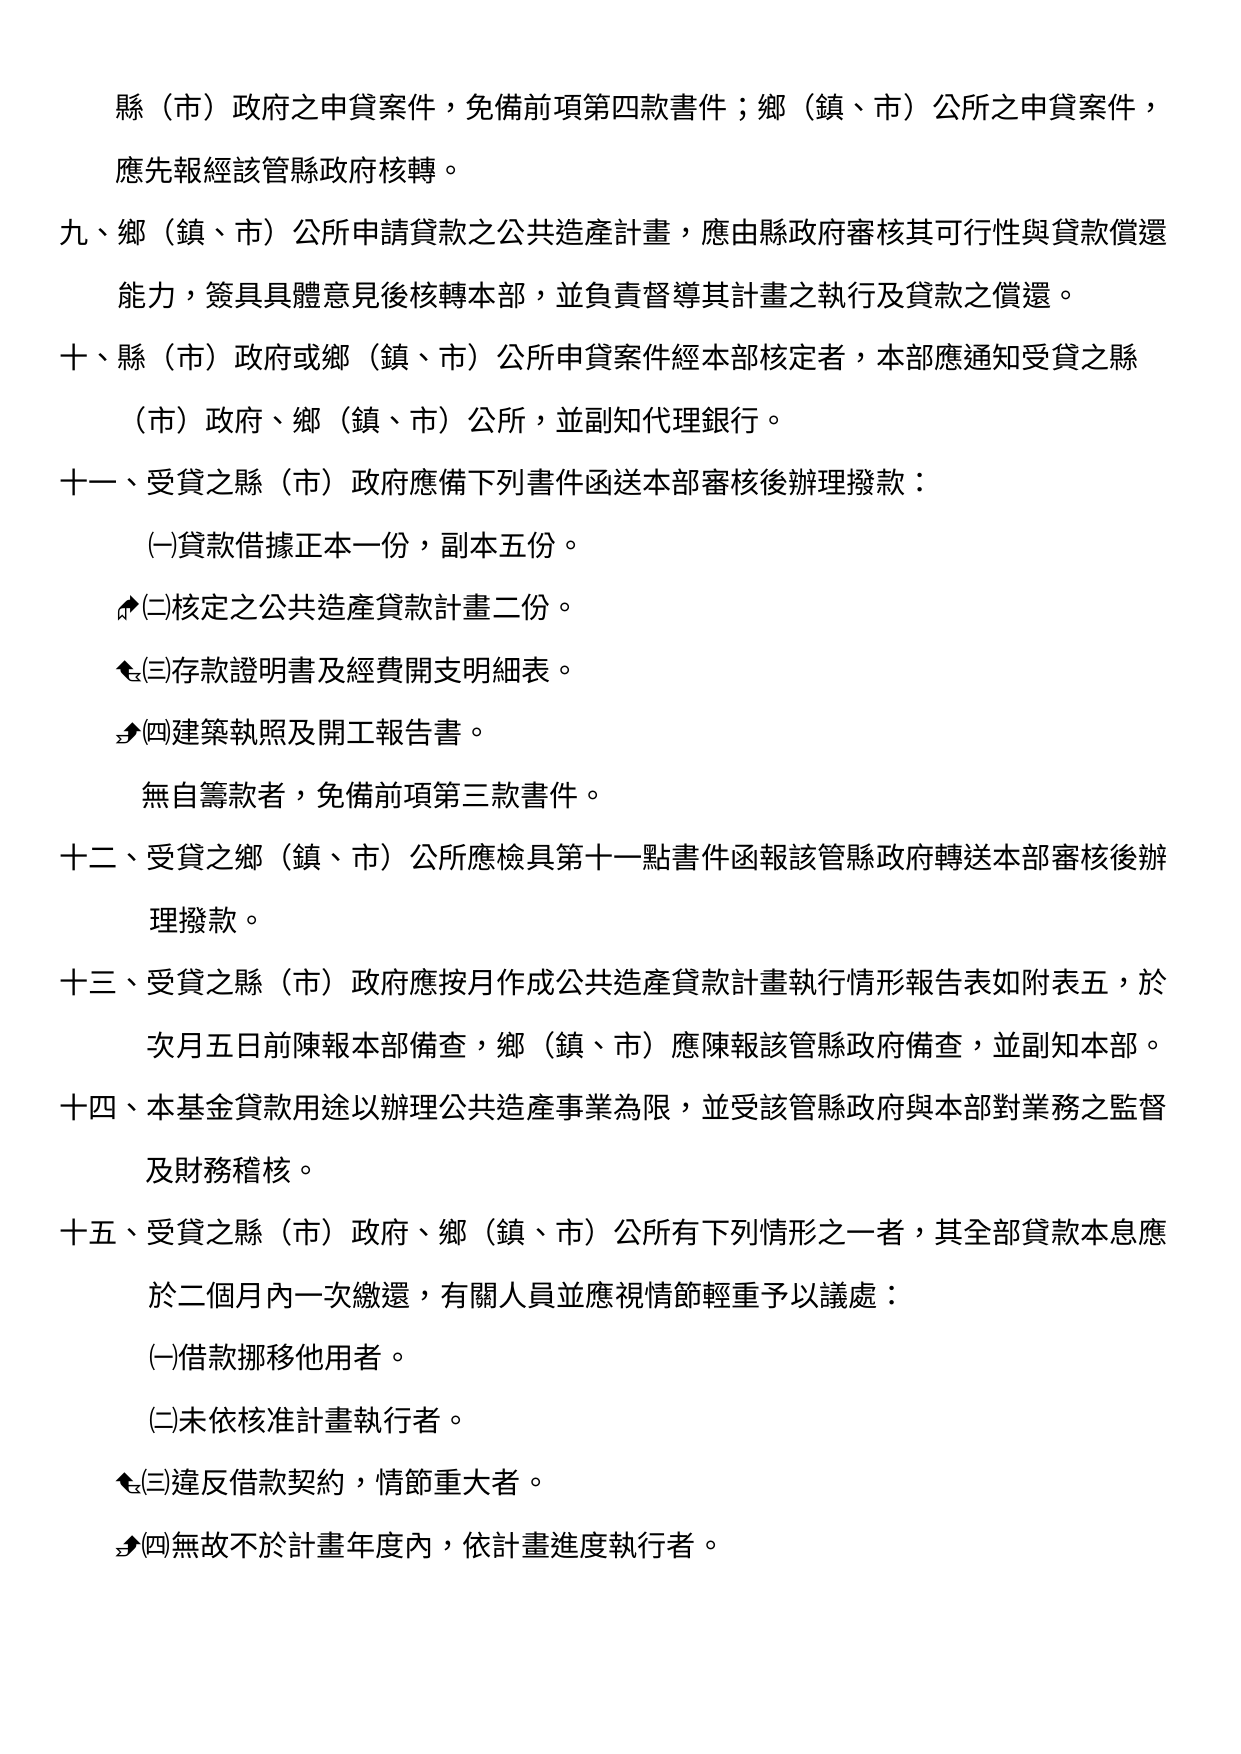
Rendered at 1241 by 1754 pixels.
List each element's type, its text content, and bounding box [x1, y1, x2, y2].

text 十五、受貸之縣（市）政府、鄉（鎮、市）公所有下列情形之一者，其全部貸款本息應於二個月內一次繳還，有關人員並應視情節輕重予以議處： [59, 1189, 1181, 1314]
text 縣（市）政府之申貸案件，免備前項第四款書件；鄉（鎮、市）公所之申貸案件，應先報經該管縣政府核轉。 [115, 64, 1181, 189]
text ㈢存款證明書及經費開支明細表。 [59, 627, 1181, 689]
text 九、鄉（鎮、市）公所申請貸款之公共造產計畫，應由縣政府審核其可行性與貸款償還能力，簽具具體意見後核轉本部，並負責督導其計畫之執行及貸款之償還。 [59, 189, 1181, 314]
text 十、縣（市）政府或鄉（鎮、市）公所申貸案件經本部核定者，本部應通知受貸之縣（市）政府、鄉（鎮、市）公所，並副知代理銀行。 [59, 314, 1181, 439]
text 十三、受貸之縣（市）政府應按月作成公共造產貸款計畫執行情形報告表如附表五，於次月五日前陳報本部備查，鄉（鎮、市）應陳報該管縣政府備查，並副知本部。 [59, 939, 1181, 1064]
text ㈠借款挪移他用者。 [59, 1314, 1181, 1377]
text 無自籌款者，免備前項第三款書件。 [59, 752, 1181, 814]
text 十四、本基金貸款用途以辦理公共造產事業為限，並受該管縣政府與本部對業務之監督及財務稽核。 [59, 1064, 1181, 1189]
text ㈡未依核准計畫執行者。 [59, 1377, 1181, 1439]
text ㈢違反借款契約，情節重大者。 [59, 1439, 1181, 1502]
text ㈡核定之公共造產貸款計畫二份。 [59, 564, 1181, 627]
text 十二、受貸之鄉（鎮、市）公所應檢具第十一點書件函報該管縣政府轉送本部審核後辦理撥款。 [59, 814, 1181, 939]
text ㈠貸款借據正本一份，副本五份。 [59, 502, 1181, 564]
text 十一、受貸之縣（市）政府應備下列書件函送本部審核後辦理撥款： [59, 439, 1181, 502]
text ㈣無故不於計畫年度內，依計畫進度執行者。 [59, 1502, 1181, 1564]
text ㈣建築執照及開工報告書。 [59, 689, 1181, 752]
